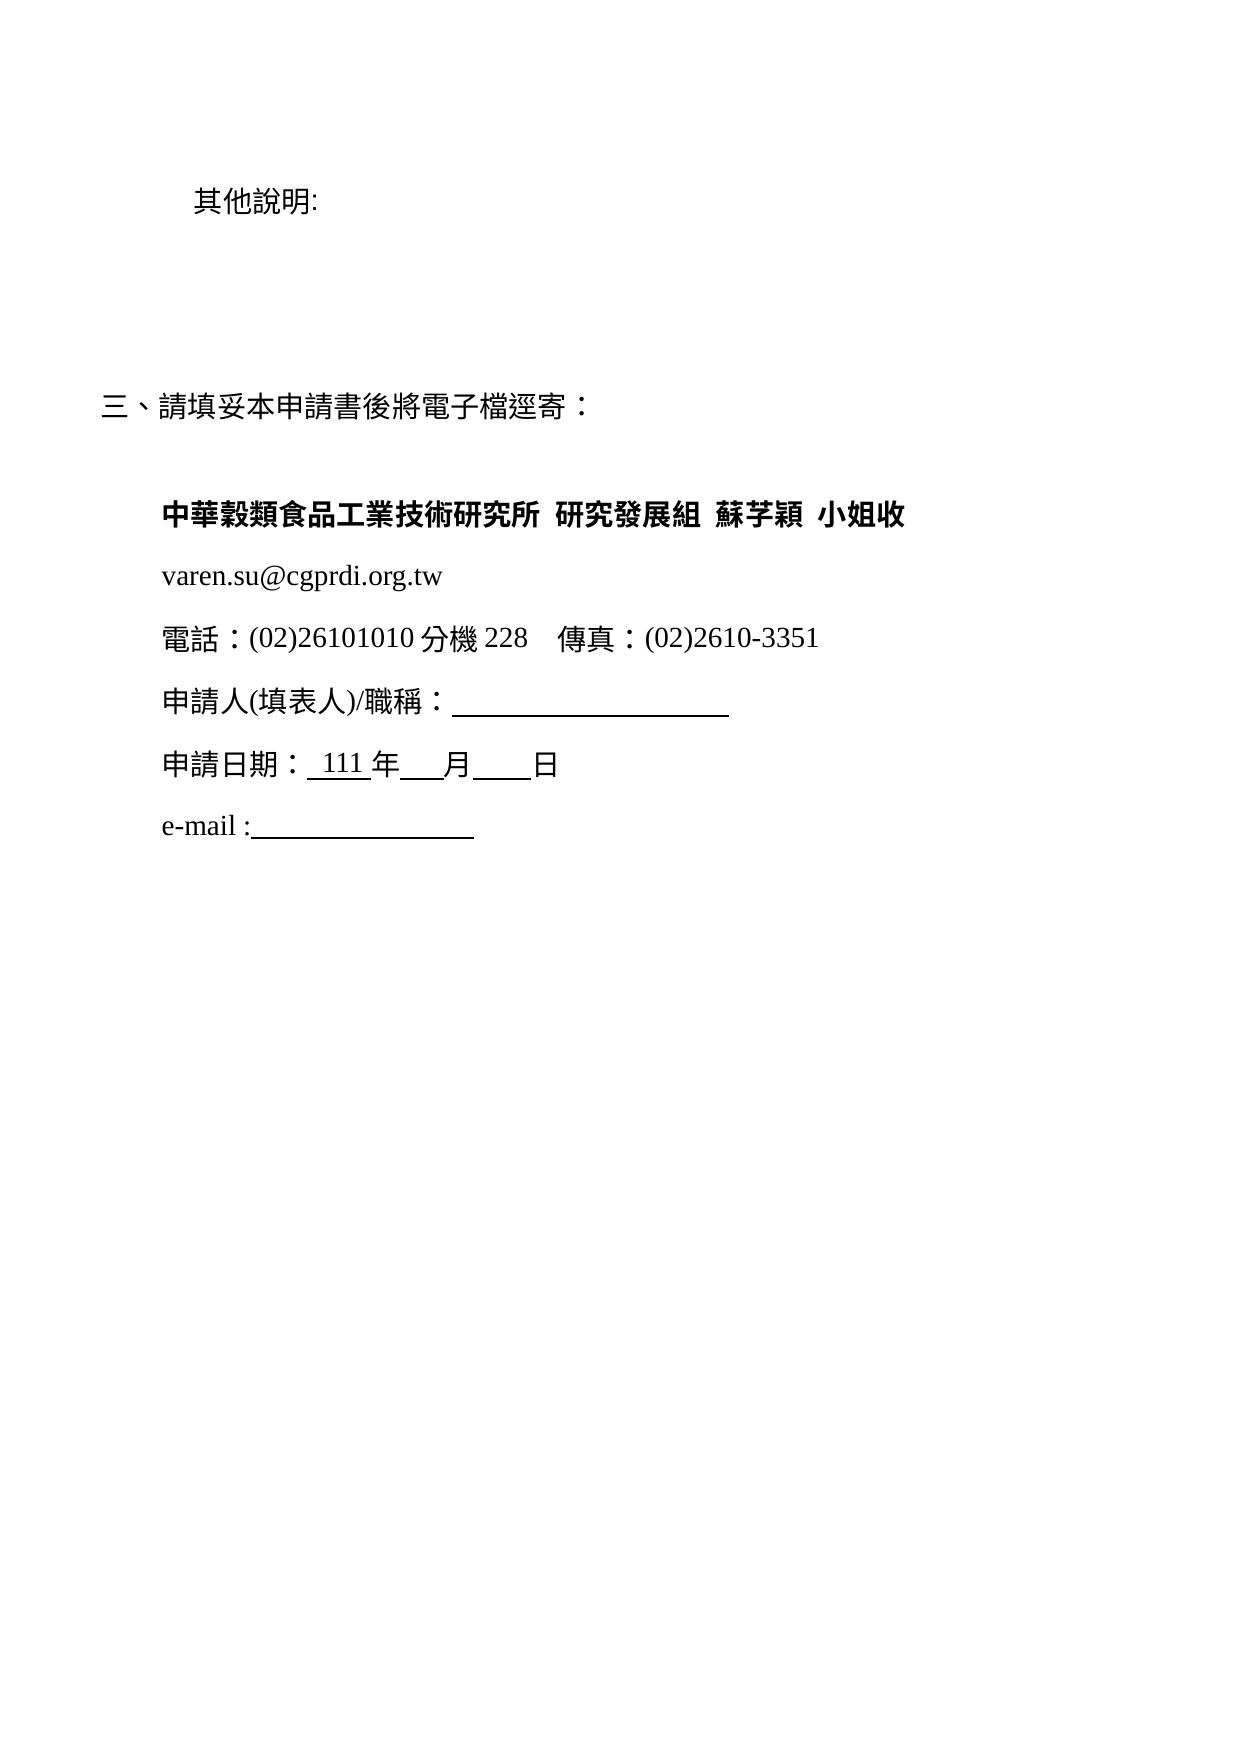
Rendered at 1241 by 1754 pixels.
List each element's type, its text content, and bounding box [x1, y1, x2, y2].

text 電話：(02)26101010分機228 傳真：(02)2610-3351 [161, 596, 1144, 658]
text 申請人(填表人)/職稱： [161, 658, 1144, 721]
text 三、請填妥本申請書後將電子檔逕寄： [100, 383, 1128, 426]
text e-mail : [161, 783, 1144, 846]
text varen.su@cgprdi.org.tw [161, 533, 1144, 596]
text 其他說明: [194, 158, 1128, 221]
text 申請日期： 111 年 月 日 [161, 721, 1144, 783]
text 中華穀類食品工業技術研究所 研究發展組 蘇芓穎 小姐收 [161, 471, 1144, 533]
